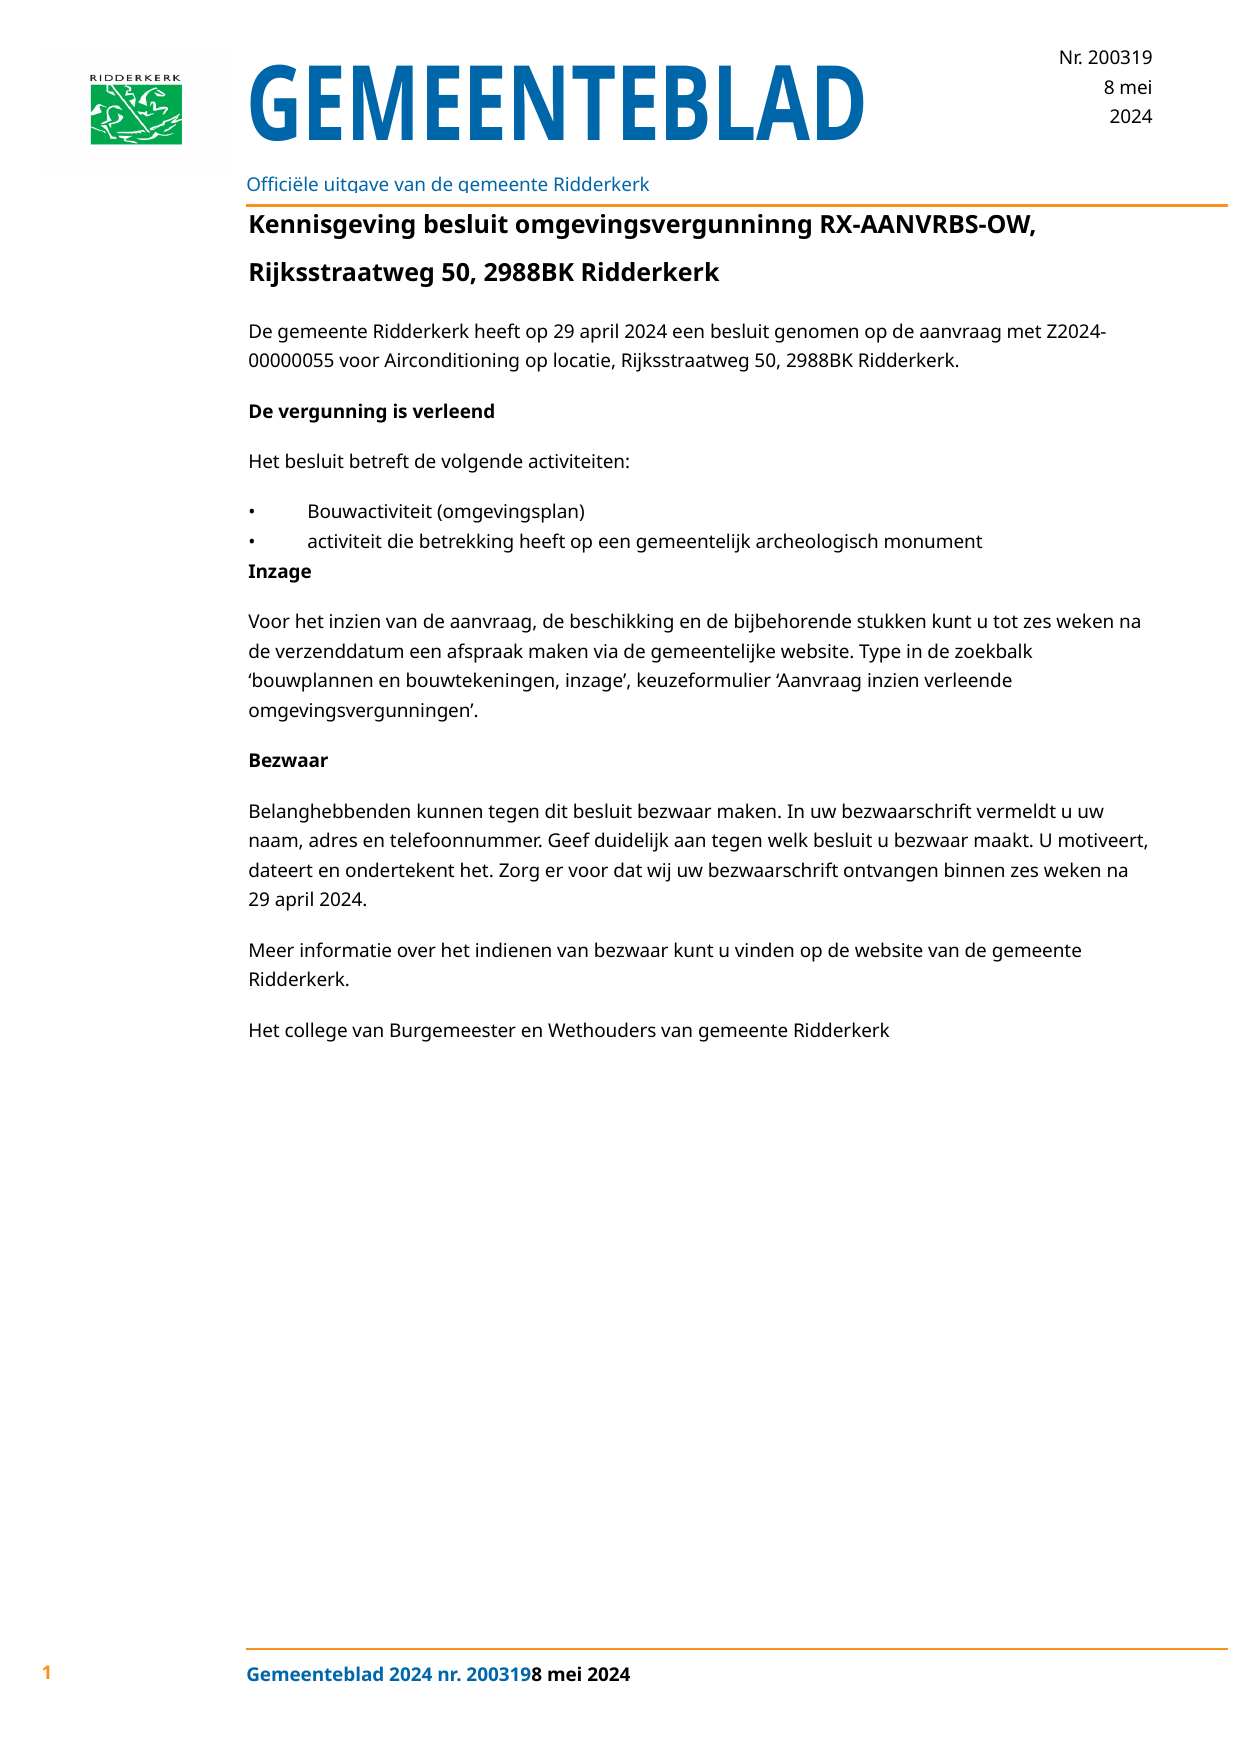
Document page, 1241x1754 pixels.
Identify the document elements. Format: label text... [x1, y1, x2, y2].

text Bezwaar [248, 747, 1152, 773]
text Belanghebbenden kunnen tegen dit besluit bezwaar maken. In uw bezwaarschrift vermeldt u uw naam, adres en telefoonnummer. Geef duidelijk aan tegen welk besluit u bezwaar maakt. U motiveert, dateert en ondertekent het. Zorg er voor dat wij uw bezwaarschrift ontvangen binnen zes weken na 29 april 2024. [248, 798, 1152, 912]
text De gemeente Ridderkerk heeft op 29 april 2024 een besluit genomen op de aanvraag met Z2024-00000055 voor Airconditioning op locatie, Rijksstraatweg 50, 2988BK Ridderkerk. [248, 318, 1152, 373]
picture [41, 47, 231, 172]
text Kennisgeving besluit omgevingsvergunninng RX-AANVRBS-OW, Rijksstraatweg 50, 2988BK Ridderkerk [248, 207, 1152, 288]
list activiteit die betrekking heeft op een gemeentelijk archeologisch monument [248, 528, 1152, 554]
text De vergunning is verleend [248, 398, 1152, 424]
text Voor het inzien van de aanvraag, de beschikking en de bijbehorende stukken kunt u tot zes weken na de verzenddatum een afspraak maken via de gemeentelijke website. Type in de zoekbalk ‘bouwplannen en bouwtekeningen, inzage’, keuzeformulier ‘Aanvraag inzien verleende omgevingsvergunningen’. [248, 608, 1152, 723]
text Het college van Burgemeester en Wethouders van gemeente Ridderkerk [248, 1017, 1152, 1043]
list Bouwactiviteit (omgevingsplan) [248, 499, 1152, 524]
text Het besluit betreft de volgende activiteiten: [248, 448, 1152, 474]
text Meer informatie over het indienen van bezwaar kunt u vinden op de website van de gemeente Ridderkerk. [248, 937, 1152, 992]
text Inzage [248, 558, 1152, 584]
